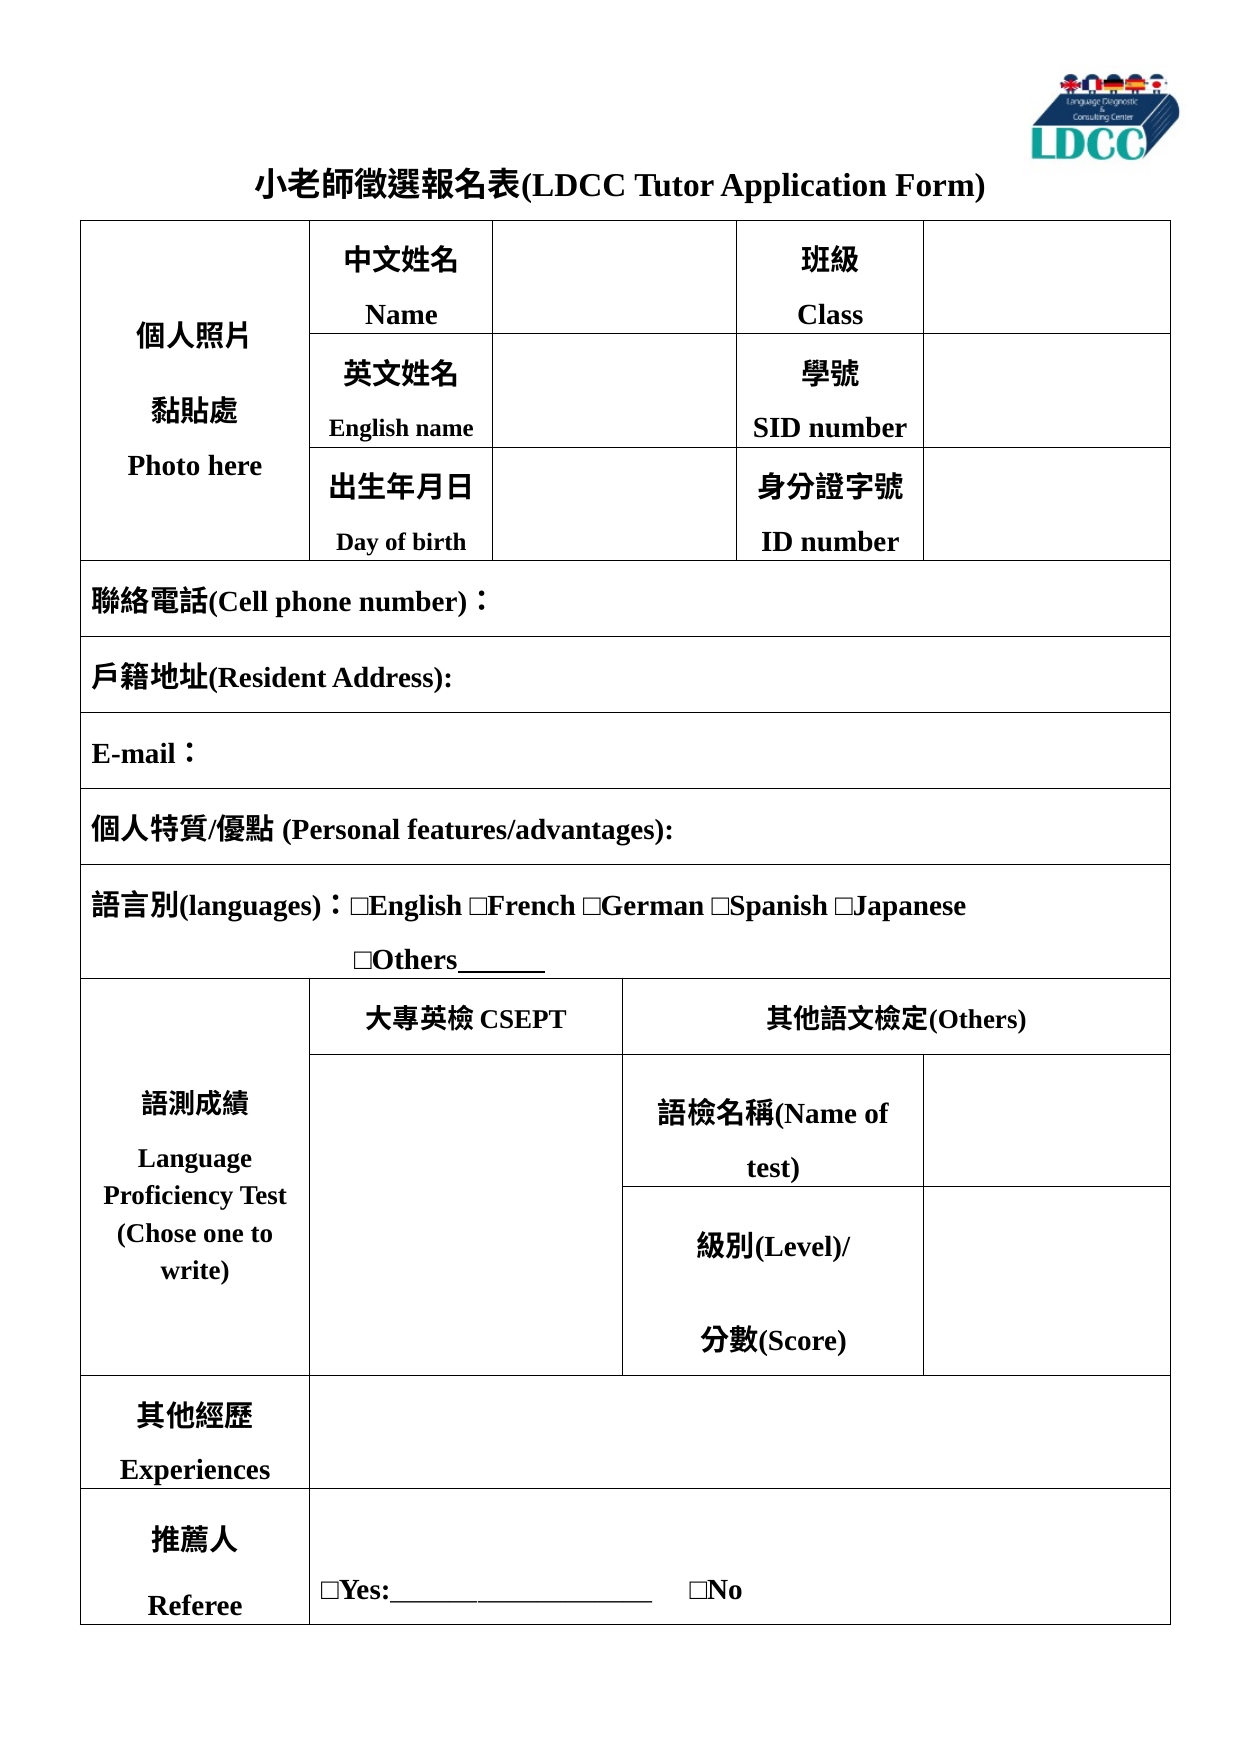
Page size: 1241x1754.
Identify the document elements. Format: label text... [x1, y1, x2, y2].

table_cell 級別(Level)/ 分數(Score) [623, 1187, 923, 1375]
table_cell [924, 334, 1170, 447]
table_cell 其他語文檢定(Others) [623, 979, 1170, 1054]
table_cell [924, 1187, 1170, 1375]
text 小老師徵選報名表(LDCC Tutor Application Form) [118, 144, 1122, 219]
table_cell 個人特質/優點 (Personal features/advantages): [81, 789, 1170, 864]
table_header 個人照片 黏貼處 Photo here [81, 221, 309, 560]
table_cell [493, 334, 736, 447]
table_cell 出生年月日 Day of birth [310, 448, 492, 560]
table_cell □Yes:＿＿＿＿＿＿＿＿＿ □No [310, 1489, 1170, 1624]
table_cell 語檢名稱(Name of test) [623, 1055, 923, 1186]
table_cell 大專英檢CSEPT [310, 979, 622, 1054]
table_header [493, 221, 736, 333]
table_cell 語言別(languages)：□English □French □German □Spanish □Japanese □Others [81, 865, 1170, 978]
table_cell 學號 SID number [737, 334, 923, 447]
table_cell 身分證字號 ID number [737, 448, 923, 560]
table_cell [924, 1055, 1170, 1186]
table_cell 其他經歷 Experiences [81, 1376, 309, 1488]
table_header 班級 Class [737, 221, 923, 333]
table_cell 英文姓名 English name [310, 334, 492, 447]
picture [988, 65, 1224, 201]
table_header [924, 221, 1170, 333]
table_cell [310, 1055, 622, 1375]
table_cell 推薦人 Referee [81, 1489, 309, 1624]
table_cell 聯絡電話(Cell phone number)： [81, 561, 1170, 636]
table_cell [310, 1376, 1170, 1488]
table_cell 語測成績 Language Proficiency Test (Chose one to write) [81, 979, 309, 1375]
table_header 中文姓名 Name [310, 221, 492, 333]
table_cell [924, 448, 1170, 560]
table_cell 戶籍地址(Resident Address): [81, 637, 1170, 712]
table_cell [493, 448, 736, 560]
table_cell E-mail： [81, 713, 1170, 788]
